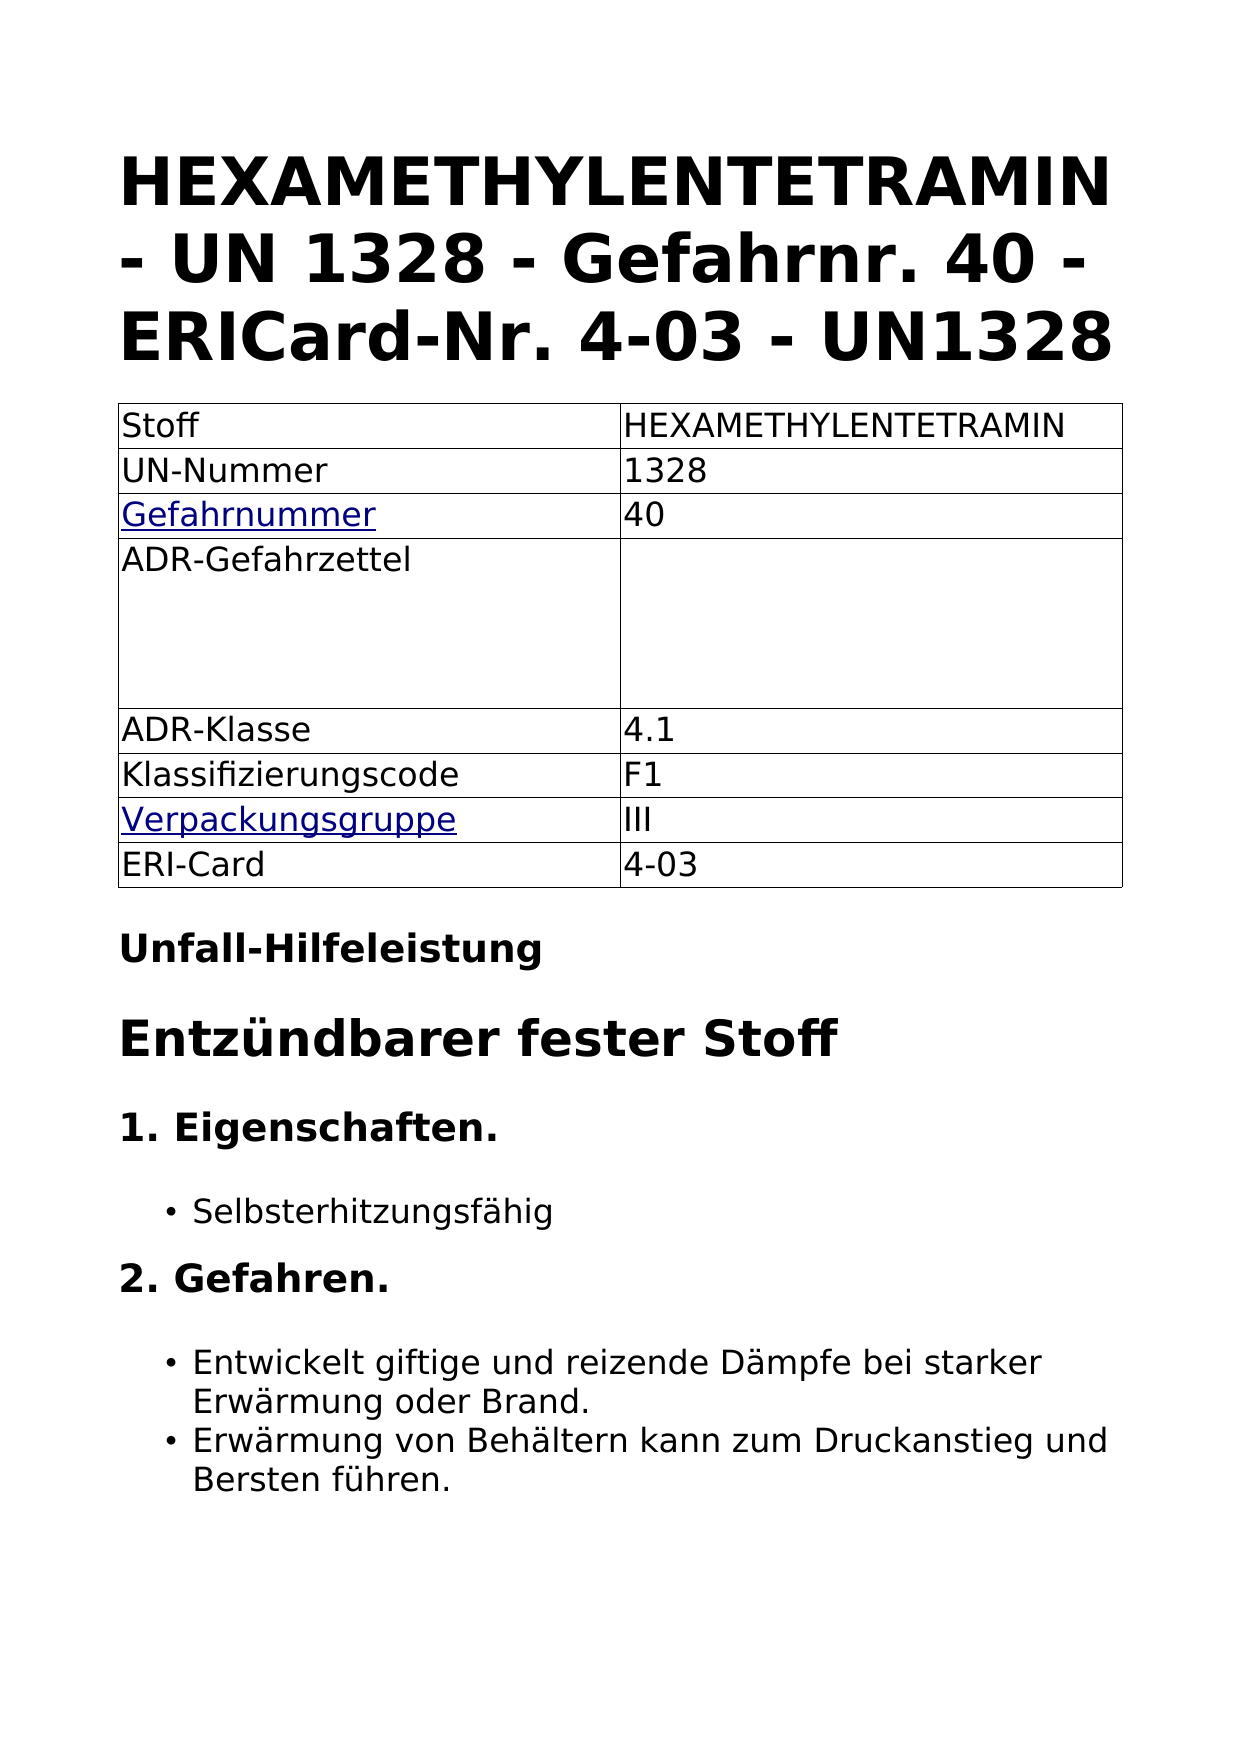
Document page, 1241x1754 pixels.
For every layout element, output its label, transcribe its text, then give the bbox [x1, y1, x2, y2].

table_header HEXAMETHYLENTETRAMIN [621, 404, 1122, 448]
subtitle Entzündbarer fester Stoff [118, 1009, 1122, 1068]
table_cell Verpackungsgruppe [119, 798, 620, 842]
table_cell [621, 539, 1122, 708]
table_cell 4-03 [621, 843, 1122, 887]
list Erwärmung von Behältern kann zum Druckanstieg und Bersten führen. [177, 1421, 1122, 1499]
table_cell Gefahrnummer [119, 494, 620, 538]
subtitle Unfall-Hilfeleistung [118, 927, 1122, 972]
table_cell F1 [621, 754, 1122, 797]
table_cell 4.1 [621, 709, 1122, 752]
table_cell ADR-Gefahrzettel [119, 539, 620, 708]
table_cell 1328 [621, 449, 1122, 493]
list Selbsterhitzungsfähig [177, 1192, 1122, 1231]
table_header Stoff [119, 404, 620, 448]
table_cell ADR-Klasse [119, 709, 620, 752]
table_cell III [621, 798, 1122, 842]
table_cell Klassifizierungscode [119, 754, 620, 797]
table_cell UN-Nummer [119, 449, 620, 493]
table_cell 40 [621, 494, 1122, 538]
table_cell ERI-Card [119, 843, 620, 887]
list Entwickelt giftige und reizende Dämpfe bei starker Erwärmung oder Brand. [177, 1343, 1122, 1421]
subtitle HEXAMETHYLENTETRAMIN - UN 1328 - Gefahrnr. 40 - ERICard-Nr. 4-03 - UN1328 [118, 143, 1122, 376]
subtitle 1. Eigenschaften. [118, 1105, 1122, 1150]
subtitle 2. Gefahren. [118, 1256, 1122, 1301]
